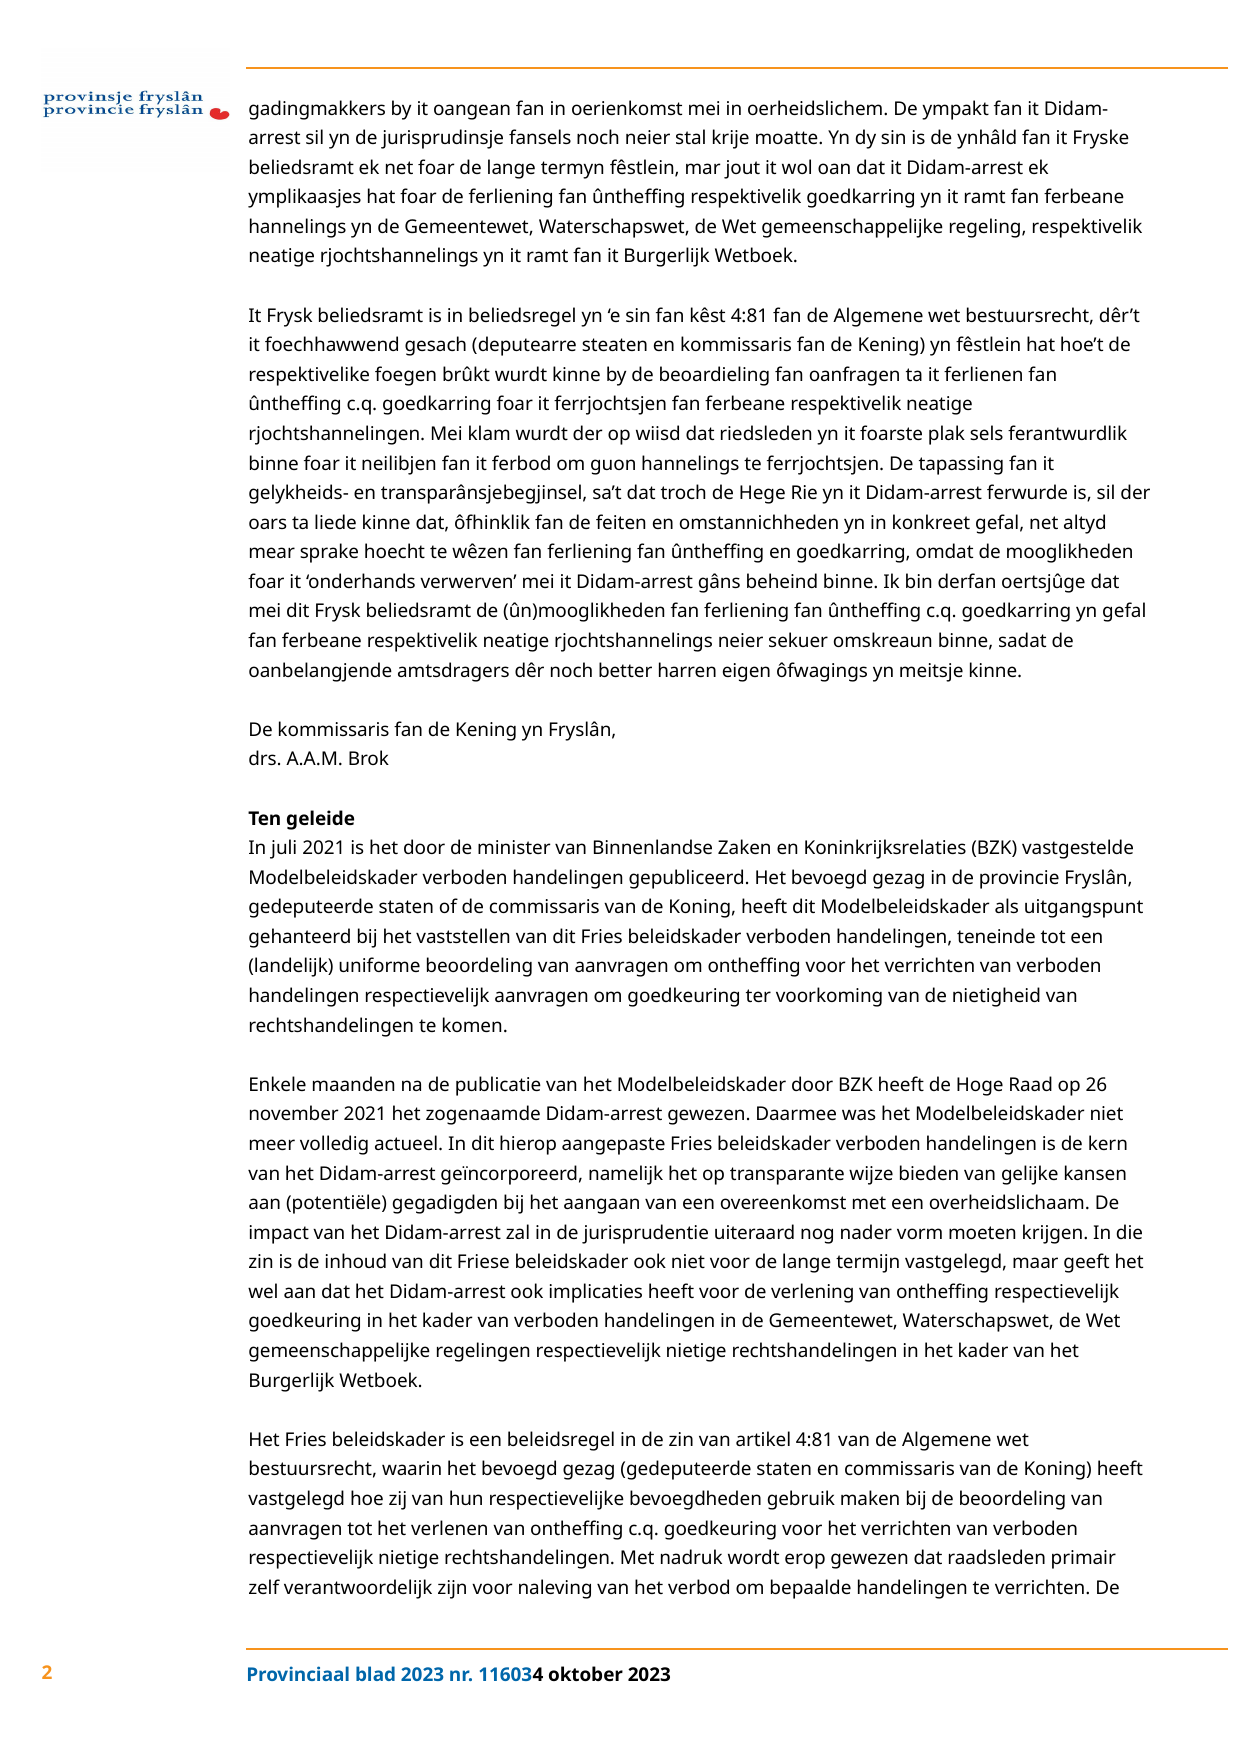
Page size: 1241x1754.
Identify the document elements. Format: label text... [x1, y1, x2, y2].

text It Frysk beliedsramt is in beliedsregel yn ‘e sin fan kêst 4:81 fan de Algemene wet bestuursrecht, dêr’t it foechhawwend gesach (deputearre steaten en kommissaris fan de Kening) yn fêstlein hat hoe’t de respektivelike foegen brûkt wurdt kinne by de beoardieling fan oanfragen ta it ferlienen fan ûntheffing c.q. goedkarring foar it ferrjochtsjen fan ferbeane respektivelik neatige rjochtshannelingen. Mei klam wurdt der op wiisd dat riedsleden yn it foarste plak sels ferantwurdlik binne foar it neilibjen fan it ferbod om guon hannelings te ferrjochtsjen. De tapassing fan it gelykheids- en transparânsjebegjinsel, sa’t dat troch de Hege Rie yn it Didam-arrest ferwurde is, sil der oars ta liede kinne dat, ôfhinklik fan de feiten en omstannichheden yn in konkreet gefal, net altyd mear sprake hoecht te wêzen fan ferliening fan ûntheffing en goedkarring, omdat de mooglikheden foar it ‘onderhands verwerven’ mei it Didam-arrest gâns beheind binne. Ik bin derfan oertsjûge dat mei dit Frysk beliedsramt de (ûn)mooglikheden fan ferliening fan ûntheffing c.q. goedkarring yn gefal fan ferbeane respektivelik neatige rjochtshannelings neier sekuer omskreaun binne, sadat de oanbelangjende amtsdragers dêr noch better harren eigen ôfwagings yn meitsje kinne. [248, 302, 1152, 683]
text In juli 2021 is het door de minister van Binnenlandse Zaken en Koninkrijksrelaties (BZK) vastgestelde Modelbeleidskader verboden handelingen gepubliceerd. Het bevoegd gezag in de provincie Fryslân, gedeputeerde staten of de commissaris van de Koning, heeft dit Modelbeleidskader als uitgangspunt gehanteerd bij het vaststellen van dit Fries beleidskader verboden handelingen, teneinde tot een (landelijk) uniforme beoordeling van aanvragen om ontheffing voor het verrichten van verboden handelingen respectievelijk aanvragen om goedkeuring ter voorkoming van de nietigheid van rechtshandelingen te komen. [248, 834, 1152, 1038]
text De kommissaris fan de Kening yn Fryslân, [248, 716, 1152, 742]
text Enkele maanden na de publicatie van het Modelbeleidskader door BZK heeft de Hoge Raad op 26 november 2021 het zogenaamde Didam-arrest gewezen. Daarmee was het Modelbeleidskader niet meer volledig actueel. In dit hierop aangepaste Fries beleidskader verboden handelingen is de kern van het Didam-arrest geïncorporeerd, namelijk het op transparante wijze bieden van gelijke kansen aan (potentiële) gegadigden bij het aangaan van een overeenkomst met een overheidslichaam. De impact van het Didam-arrest zal in de jurisprudentie uiteraard nog nader vorm moeten krijgen. In die zin is de inhoud van dit Friese beleidskader ook niet voor de lange termijn vastgelegd, maar geeft het wel aan dat het Didam-arrest ook implicaties heeft voor de verlening van ontheffing respectievelijk goedkeuring in het kader van verboden handelingen in de Gemeentewet, Waterschapswet, de Wet gemeenschappelijke regelingen respectievelijk nietige rechtshandelingen in het kader van het Burgerlijk Wetboek. [248, 1071, 1152, 1393]
text gadingmakkers by it oangean fan in oerienkomst mei in oerheidslichem. De ympakt fan it Didam-arrest sil yn de jurisprudinsje fansels noch neier stal krije moatte. Yn dy sin is de ynhâld fan it Fryske beliedsramt ek net foar de lange termyn fêstlein, mar jout it wol oan dat it Didam-arrest ek ymplikaasjes hat foar de ferliening fan ûntheffing respektivelik goedkarring yn it ramt fan ferbeane hannelings yn de Gemeentewet, Waterschapswet, de Wet gemeenschappelijke regeling, respektivelik neatige rjochtshannelings yn it ramt fan it Burgerlijk Wetboek. [248, 95, 1152, 268]
text Het Fries beleidskader is een beleidsregel in de zin van artikel 4:81 van de Algemene wet bestuursrecht, waarin het bevoegd gezag (gedeputeerde staten en commissaris van de Koning) heeft vastgelegd hoe zij van hun respectievelijke bevoegdheden gebruik maken bij de beoordeling van aanvragen tot het verlenen van ontheffing c.q. goedkeuring voor het verrichten van verboden respectievelijk nietige rechtshandelingen. Met nadruk wordt erop gewezen dat raadsleden primair zelf verantwoordelijk zijn voor naleving van het verbod om bepaalde handelingen te verrichten. De [248, 1426, 1152, 1600]
text Ten geleide [248, 805, 1152, 831]
picture [41, 47, 231, 172]
text drs. A.A.M. Brok [248, 746, 1152, 771]
